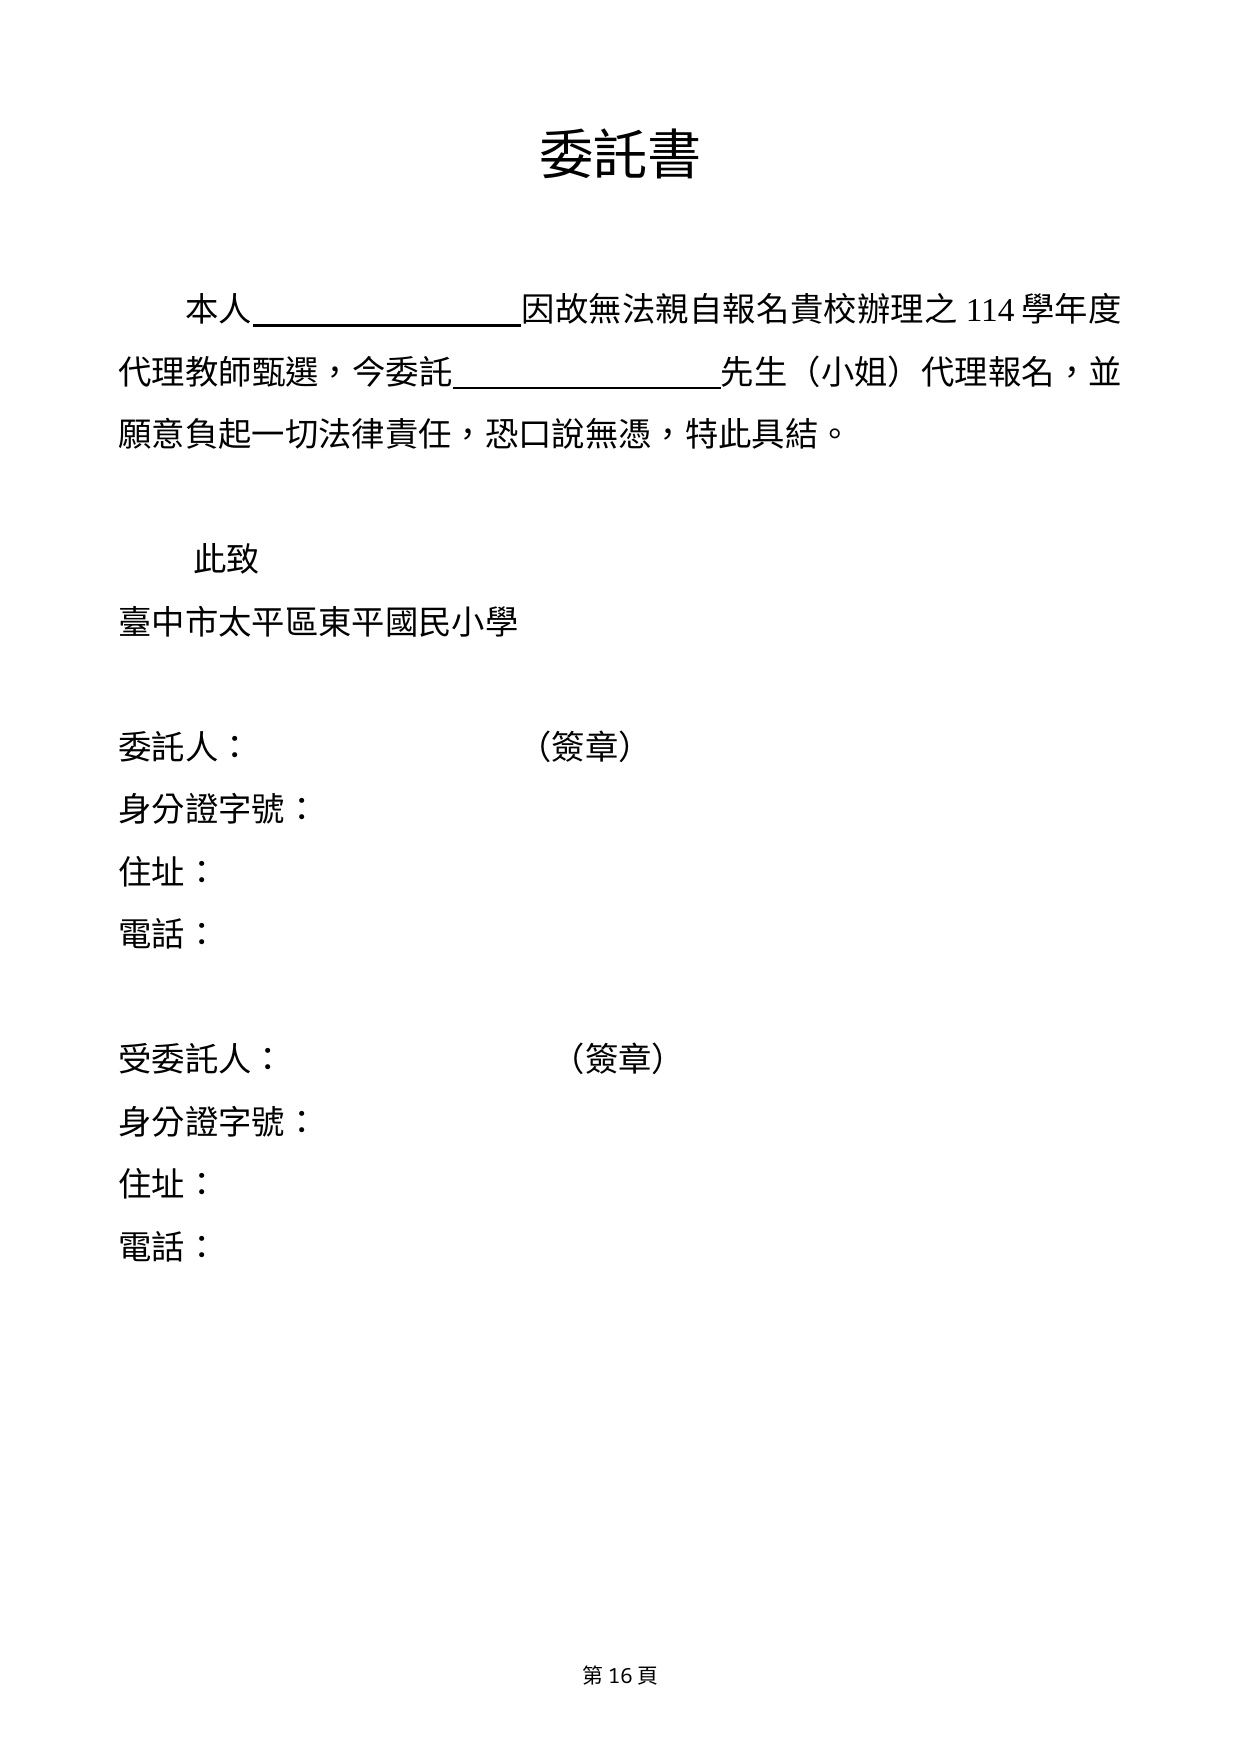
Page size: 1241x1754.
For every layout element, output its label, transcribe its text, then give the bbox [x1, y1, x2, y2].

text 委託書 [118, 78, 1122, 203]
text 身分證字號： [118, 766, 1122, 828]
text 此致 [118, 516, 1122, 578]
text 住址： [118, 1141, 1122, 1203]
text 臺中市太平區東平國民小學 [118, 578, 1122, 641]
text 住址： [118, 828, 1122, 891]
text 委託人： （簽章） [118, 703, 1122, 766]
text 身分證字號： [118, 1078, 1122, 1141]
text 受委託人： （簽章） [118, 1016, 1122, 1078]
text 電話： [118, 891, 1122, 953]
text 電話： [118, 1203, 1122, 1266]
text 本人 因故無法親自報名貴校辦理之114學年度代理教師甄選，今委託 先生（小姐）代理報名，並願意負起一切法律責任，恐口說無憑，特此具結。 [118, 266, 1122, 453]
